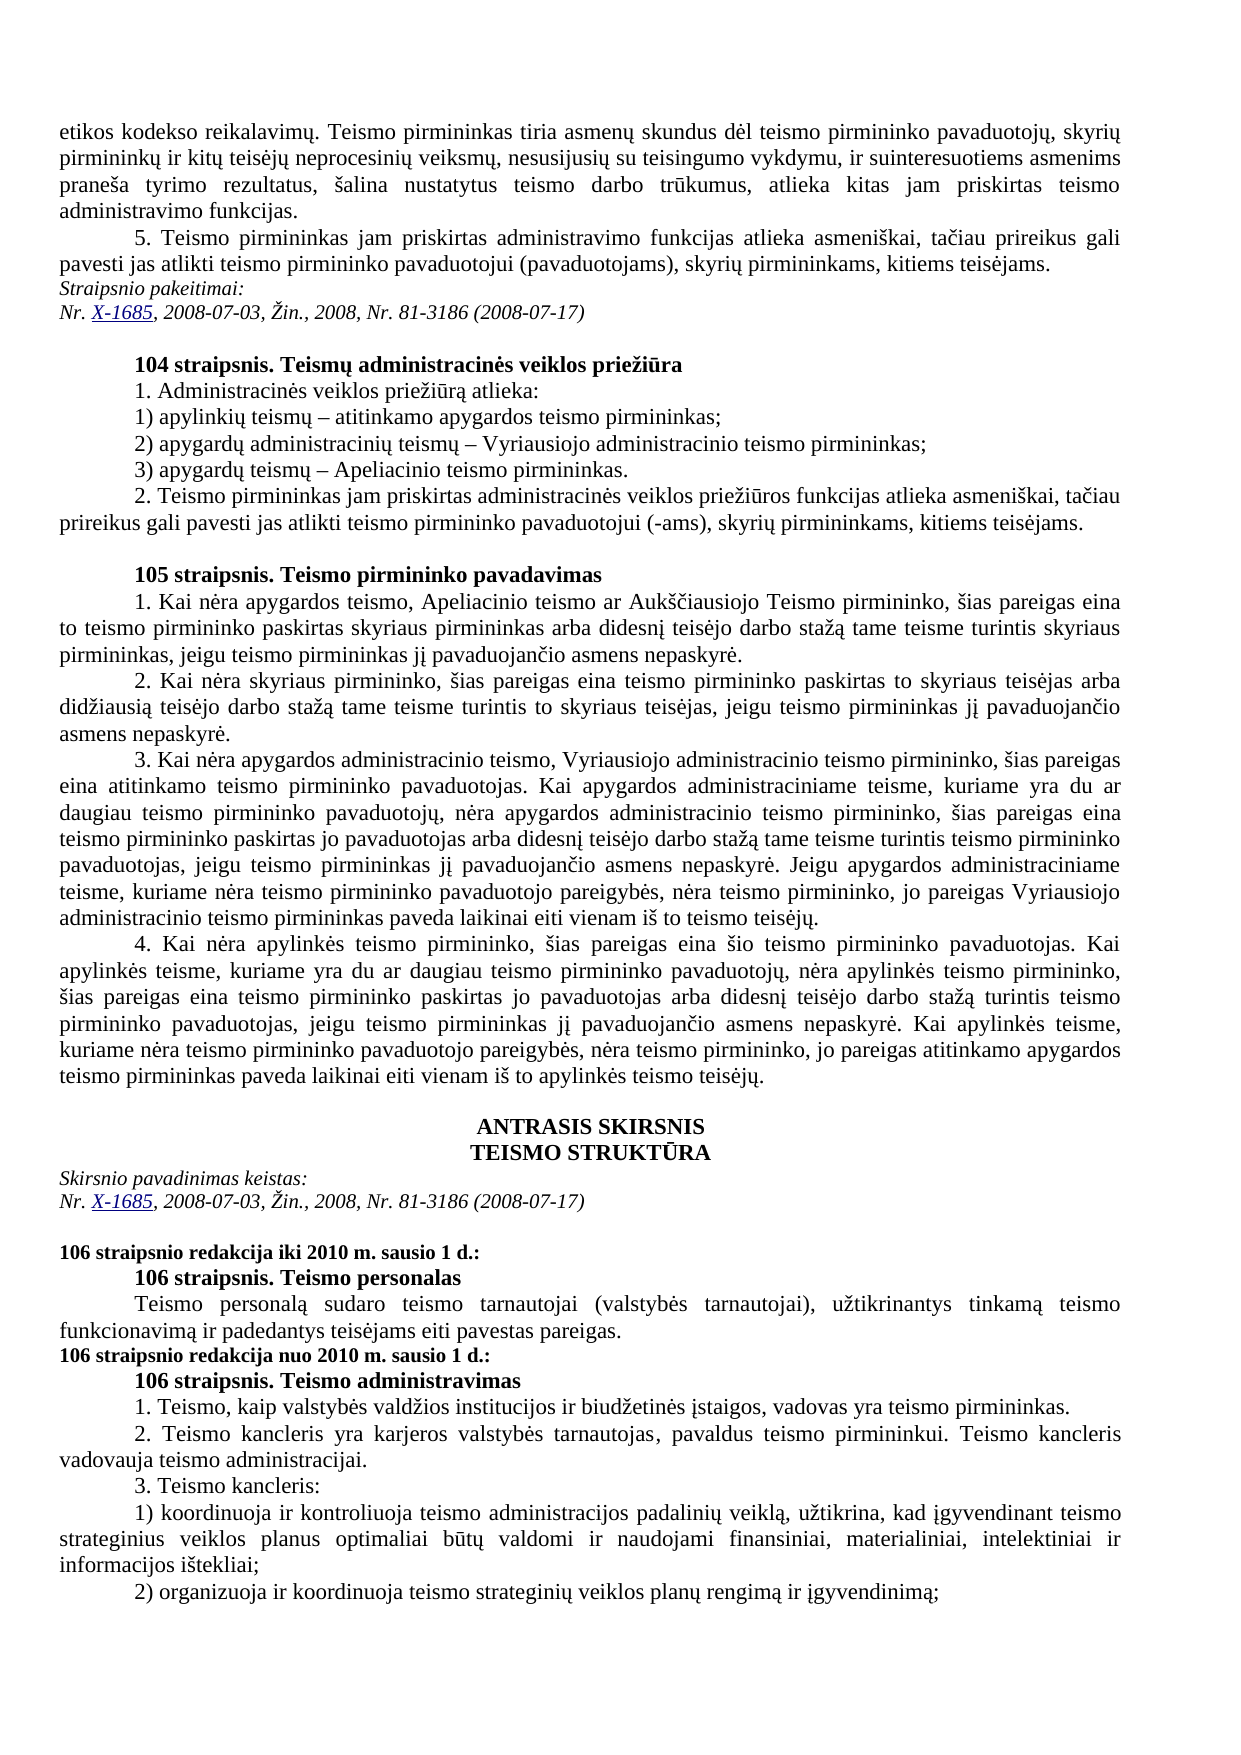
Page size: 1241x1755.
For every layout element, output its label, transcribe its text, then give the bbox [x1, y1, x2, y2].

text 2) apygardų administracinių teismų – Vyriausiojo administracinio teismo pirmininkas; [59, 430, 1122, 456]
text 106 straipsnis. Teismo personalas [59, 1264, 1122, 1290]
text 2. Teismo kancleris yra karjeros valstybės tarnautojas, pavaldus teismo pirmininkui. Teismo kancleris vadovauja teismo administracijai. [59, 1420, 1122, 1472]
text 1) koordinuoja ir kontroliuoja teismo administracijos padalinių veiklą, užtikrina, kad įgyvendinant teismo strateginius veiklos planus optimaliai būtų valdomi ir naudojami finansiniai, materialiniai, intelektiniai ir informacijos ištekliai; [59, 1499, 1122, 1578]
text Teismo personalą sudaro teismo tarnautojai (valstybės tarnautojai), užtikrinantys tinkamą teismo funkcionavimą ir padedantys teisėjams eiti pavestas pareigas. [59, 1290, 1122, 1343]
text Straipsnio pakeitimai: [59, 276, 1122, 300]
text 5. Teismo pirmininkas jam priskirtas administravimo funkcijas atlieka asmeniškai, tačiau prireikus gali pavesti jas atlikti teismo pirmininko pavaduotojui (pavaduotojams), skyrių pirmininkams, kitiems teisėjams. [59, 223, 1122, 276]
text Nr. X-1685, 2008-07-03, Žin., 2008, Nr. 81-3186 (2008-07-17) [59, 300, 1122, 324]
text 1) apylinkių teismų – atitinkamo apygardos teismo pirmininkas; [59, 403, 1122, 430]
text 3. Teismo kancleris: [59, 1472, 1122, 1499]
text 104 straipsnis. Teismų administracinės veiklos priežiūra [59, 351, 1122, 377]
text Nr. X-1685, 2008-07-03, Žin., 2008, Nr. 81-3186 (2008-07-17) [59, 1189, 1122, 1213]
text 105 straipsnis. Teismo pirmininko pavadavimas [59, 562, 1122, 588]
text 3) apygardų teismų – Apeliacinio teismo pirmininkas. [59, 456, 1122, 482]
text ANTRASIS SKIRSNIS [59, 1113, 1122, 1139]
text etikos kodekso reikalavimų. Teismo pirmininkas tiria asmenų skundus dėl teismo pirmininko pavaduotojų, skyrių pirmininkų ir kitų teisėjų neprocesinių veiksmų, nesusijusių su teisingumo vykdymu, ir suinteresuotiems asmenims praneša tyrimo rezultatus, šalina nustatytus teismo darbo trūkumus, atlieka kitas jam priskirtas teismo administravimo funkcijas. [59, 118, 1122, 223]
text 106 straipsnio redakcija nuo 2010 m. sausio 1 d.: [59, 1343, 1122, 1367]
text 2. Kai nėra skyriaus pirmininko, šias pareigas eina teismo pirmininko paskirtas to skyriaus teisėjas arba didžiausią teisėjo darbo stažą tame teisme turintis to skyriaus teisėjas, jeigu teismo pirmininkas jį pavaduojančio asmens nepaskyrė. [59, 667, 1122, 746]
text 3. Kai nėra apygardos administracinio teismo, Vyriausiojo administracinio teismo pirmininko, šias pareigas eina atitinkamo teismo pirmininko pavaduotojas. Kai apygardos administraciniame teisme, kuriame yra du ar daugiau teismo pirmininko pavaduotojų, nėra apygardos administracinio teismo pirmininko, šias pareigas eina teismo pirmininko paskirtas jo pavaduotojas arba didesnį teisėjo darbo stažą tame teisme turintis teismo pirmininko pavaduotojas, jeigu teismo pirmininkas jį pavaduojančio asmens nepaskyrė. Jeigu apygardos administraciniame teisme, kuriame nėra teismo pirmininko pavaduotojo pareigybės, nėra teismo pirmininko, jo pareigas Vyriausiojo administracinio teismo pirmininkas paveda laikinai eiti vienam iš to teismo teisėjų. [59, 746, 1122, 931]
text 1. Kai nėra apygardos teismo, Apeliacinio teismo ar Aukščiausiojo Teismo pirmininko, šias pareigas eina to teismo pirmininko paskirtas skyriaus pirmininkas arba didesnį teisėjo darbo stažą tame teisme turintis skyriaus pirmininkas, jeigu teismo pirmininkas jį pavaduojančio asmens nepaskyrė. [59, 588, 1122, 667]
text 2. Teismo pirmininkas jam priskirtas administracinės veiklos priežiūros funkcijas atlieka asmeniškai, tačiau prireikus gali pavesti jas atlikti teismo pirmininko pavaduotojui (-ams), skyrių pirmininkams, kitiems teisėjams. [59, 482, 1122, 535]
text TEISMO STRUKTŪRA [59, 1139, 1122, 1165]
text 1. Teismo, kaip valstybės valdžios institucijos ir biudžetinės įstaigos, vadovas yra teismo pirmininkas. [59, 1393, 1122, 1420]
text Skirsnio pavadinimas keistas: [59, 1165, 1122, 1189]
text 106 straipsnio redakcija iki 2010 m. sausio 1 d.: [59, 1240, 1122, 1264]
text 4. Kai nėra apylinkės teismo pirmininko, šias pareigas eina šio teismo pirmininko pavaduotojas. Kai apylinkės teisme, kuriame yra du ar daugiau teismo pirmininko pavaduotojų, nėra apylinkės teismo pirmininko, šias pareigas eina teismo pirmininko paskirtas jo pavaduotojas arba didesnį teisėjo darbo stažą turintis teismo pirmininko pavaduotojas, jeigu teismo pirmininkas jį pavaduojančio asmens nepaskyrė. Kai apylinkės teisme, kuriame nėra teismo pirmininko pavaduotojo pareigybės, nėra teismo pirmininko, jo pareigas atitinkamo apygardos teismo pirmininkas paveda laikinai eiti vienam iš to apylinkės teismo teisėjų. [59, 931, 1122, 1089]
text 1. Administracinės veiklos priežiūrą atlieka: [59, 377, 1122, 403]
text 106 straipsnis. Teismo administravimas [59, 1367, 1122, 1393]
text 2) organizuoja ir koordinuoja teismo strateginių veiklos planų rengimą ir įgyvendinimą; [59, 1578, 1122, 1604]
